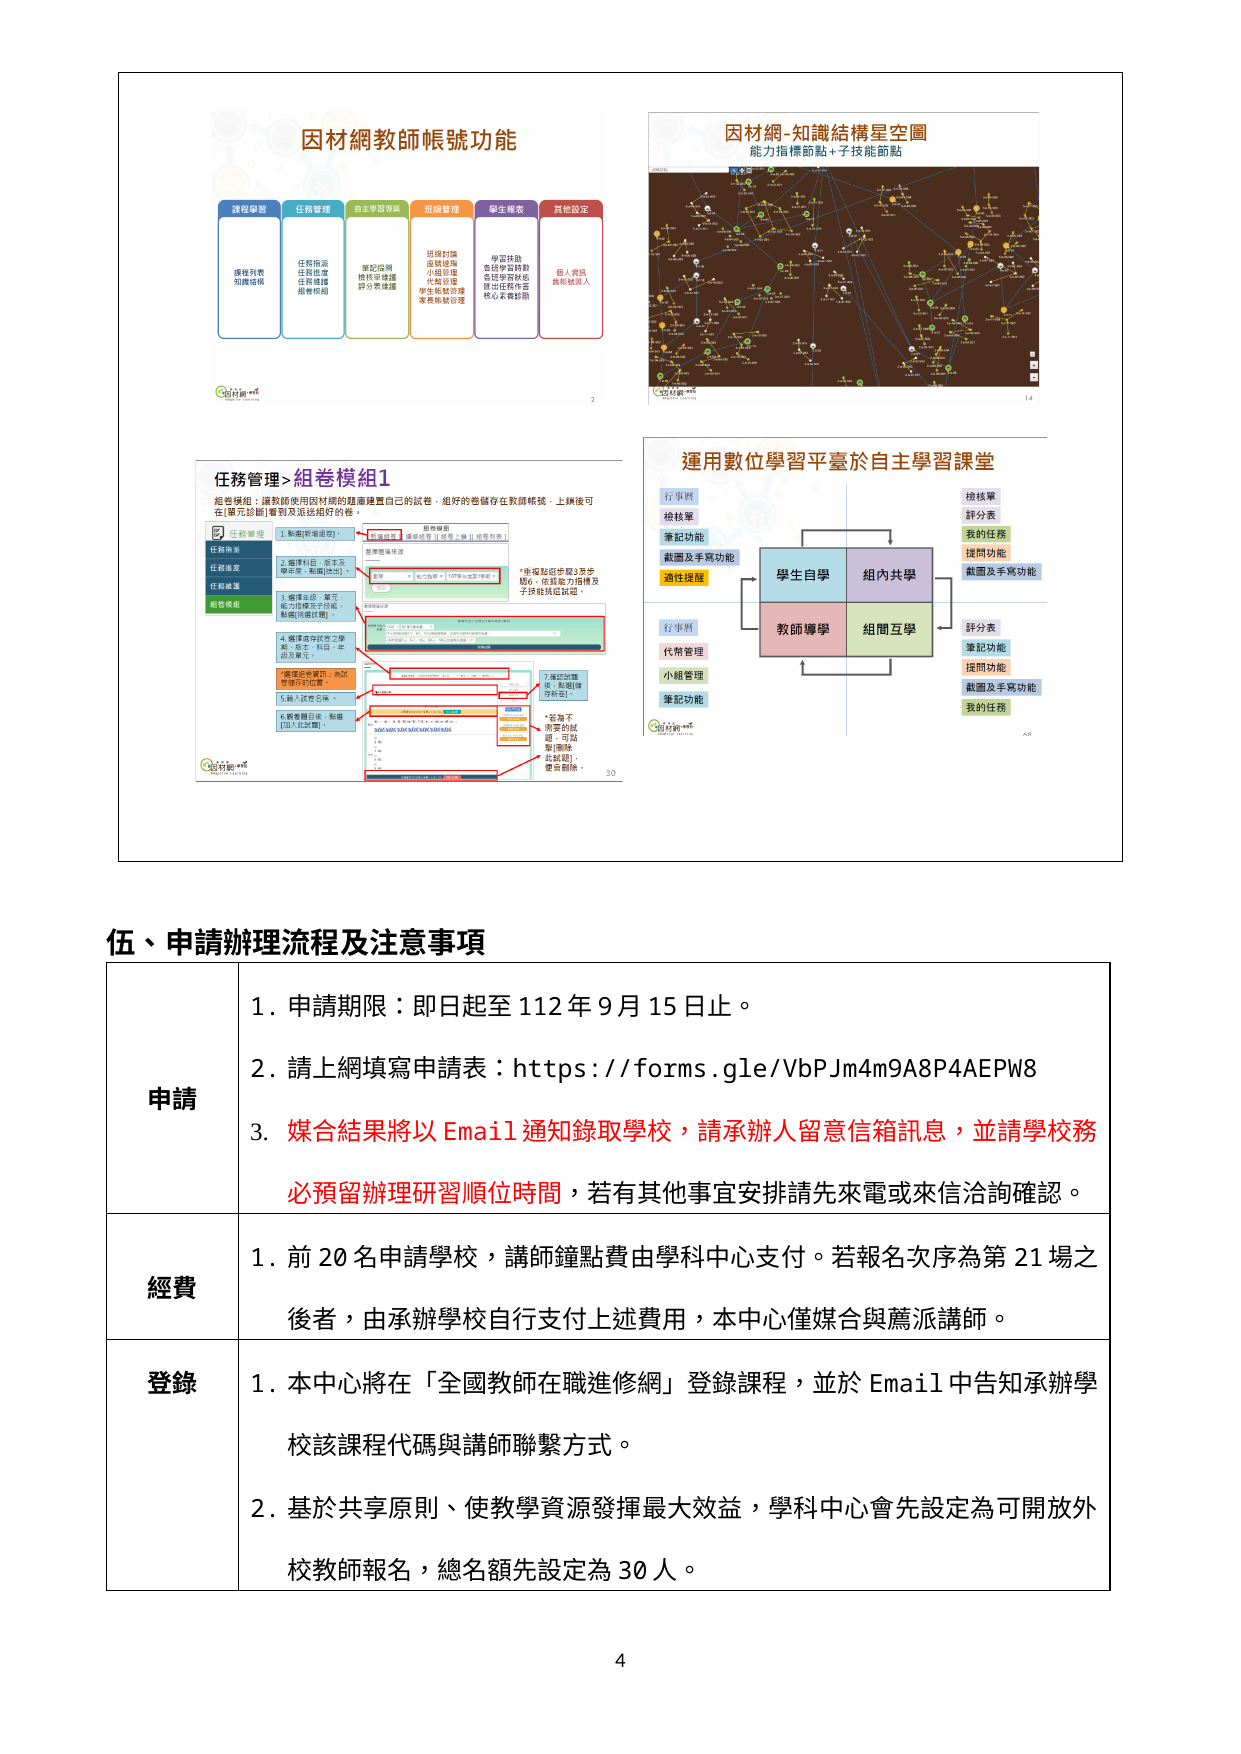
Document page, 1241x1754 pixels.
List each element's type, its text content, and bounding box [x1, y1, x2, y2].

table_header [119, 73, 1122, 861]
table_cell 登錄 [107, 1340, 238, 1590]
table_header 申請 [107, 963, 238, 1213]
table_cell [185, 404, 632, 798]
table_cell 前20名申請學校，講師鐘點費由學科中心支付。若報名次序為第21場之後者，由承辦學校自行支付上述費用，本中心僅媒合與薦派講師。 [239, 1214, 1109, 1339]
table_cell [632, 404, 1056, 798]
table_cell 本中心將在「全國教師在職進修網」登錄課程，並於Email中告知承辦學校該課程代碼與講師聯繫方式。 基於共享原則、使教學資源發揮最大效益，學科中心會先設定為可開放外校教師報名，總名額先設定為30人。 有意願參加研習的教師請上網詳閱課程相關資訊，並直接於線上報名。 承辦學校提供簽到表連結請學員於研習時簽到，並提供回饋單連結請學員填寫，簽到與回饋單齊備始核發研習時數。 [239, 1340, 1109, 1590]
table_cell 經費 [107, 1214, 238, 1339]
table_header 申請期限：即日起至112年9月15日止。 請上網填寫申請表：https://forms.gle/VbPJm4m9A8P4AEPW8 媒合結果將以Email通知錄取學校，請承辦人留意信箱訊息，並請學校務必預留辦理研習順位時間，若有其他事宜安排請先來電或來信洽詢確認。 [239, 963, 1109, 1213]
text 伍、申請辦理流程及注意事項 [106, 899, 1134, 962]
table_header [185, 73, 632, 404]
table_header [632, 73, 1056, 404]
